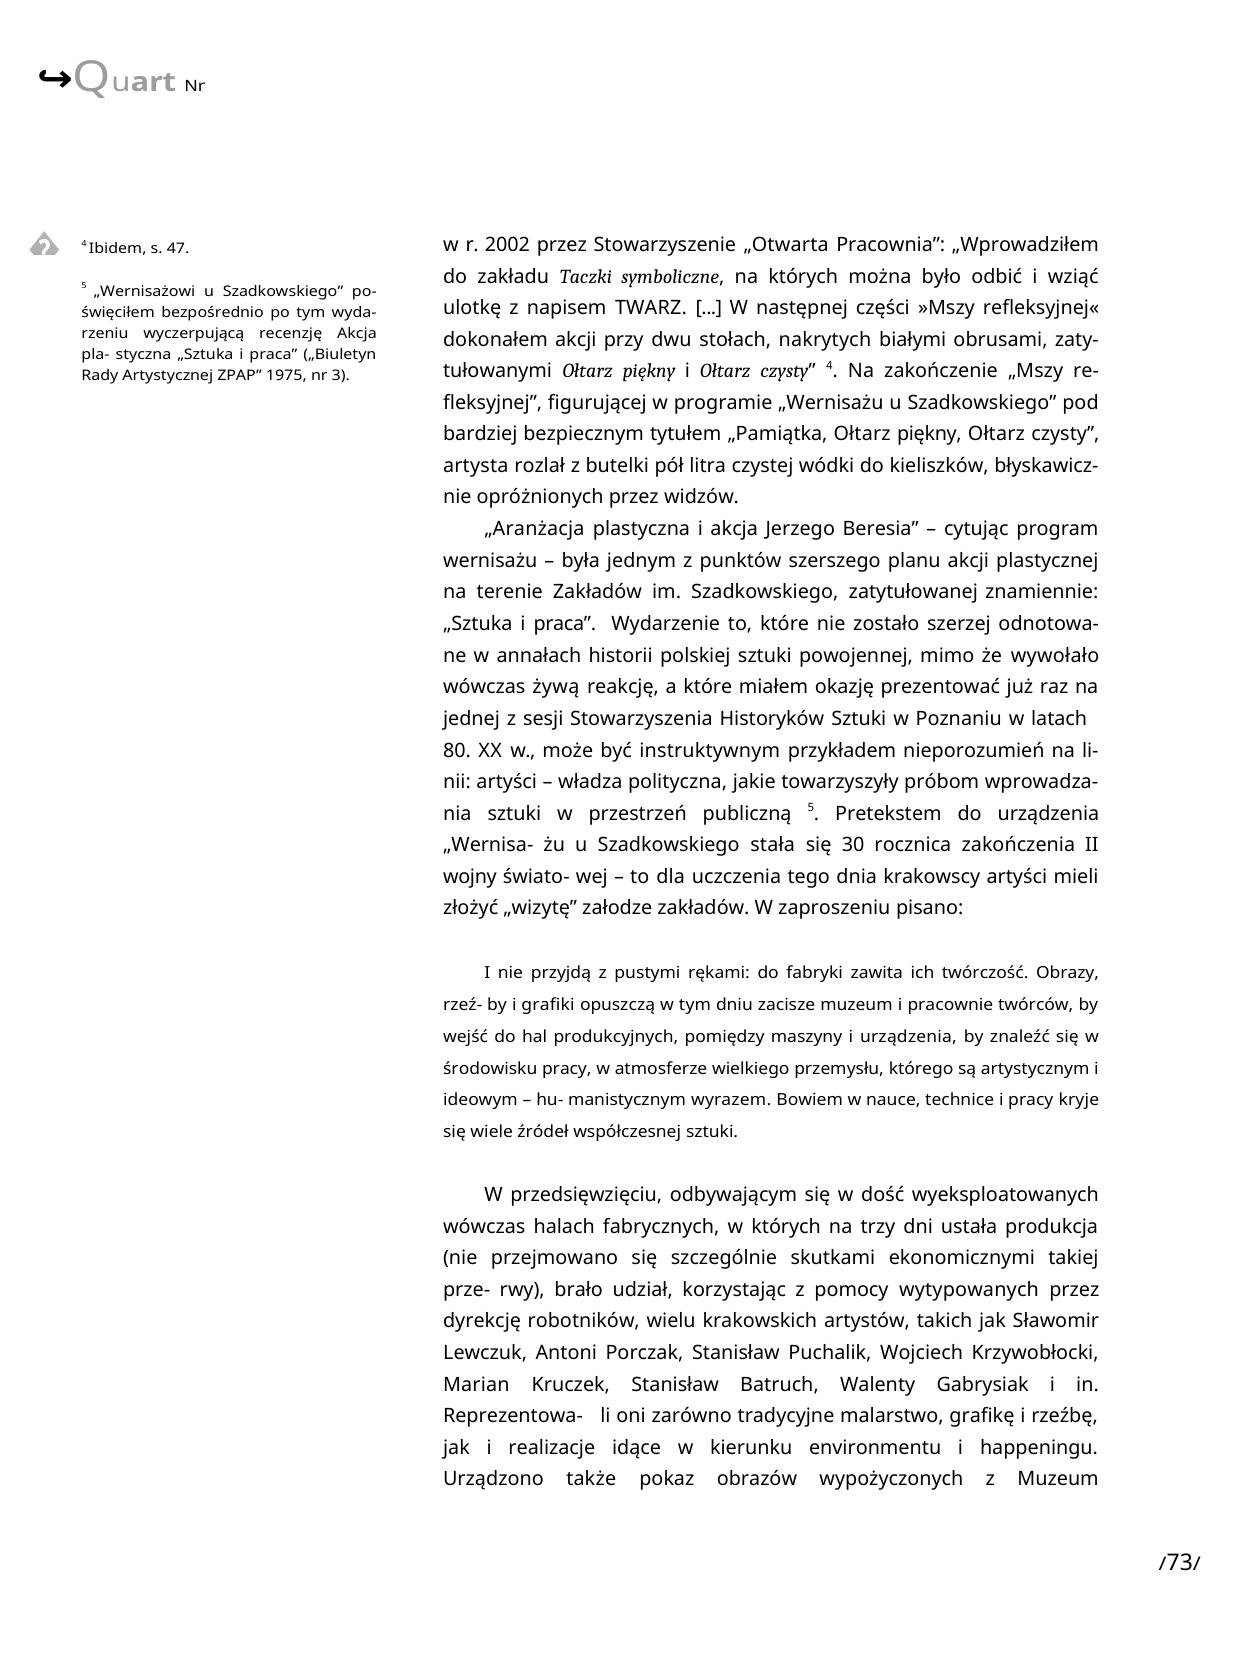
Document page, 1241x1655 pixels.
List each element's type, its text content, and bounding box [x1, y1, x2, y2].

text „Aranżacja plastyczna i akcja Jerzego Beresia” – cytując program wernisażu – była jednym z punktów szerszego planu akcji plastycznej na terenie Zakładów im. Szadkowskiego, zatytułowanej znamiennie: [443, 514, 1099, 604]
text I nie przyjdą z pustymi rękami: do fabryki zawita ich twórczość. Obrazy, rzeź- by i grafiki opuszczą w tym dniu zacisze muzeum i pracownie twórców, by wejść do hal produkcyjnych, pomiędzy maszyny i urządzenia, by znaleźć się w środowisku pracy, w atmosferze wielkiego przemysłu, którego są artystycznym i ideowym – hu- manistycznym wyrazem. Bowiem w nauce, technice i pracy kryje się wiele źródeł współczesnej sztuki. [443, 961, 1099, 1142]
text � [28, 219, 79, 254]
text 4 Ibidem, s. 47. [81, 237, 377, 258]
text w r. 2002 przez Stowarzyszenie „Otwarta Pracownia”: „Wprowadziłem do zakładu Taczki symboliczne, na których można było odbić i wziąć ulotkę z napisem TWARZ. [...] W następnej części »Mszy refleksyjnej« dokonałem akcji przy dwu stołach, nakrytych białymi obrusami, zaty- tułowanymi Ołtarz piękny i Ołtarz czysty” 4. Na zakończenie „Mszy re- fleksyjnej”, figurującej w programie „Wernisażu u Szadkowskiego” pod bardziej bezpiecznym tytułem „Pamiątka, Ołtarz piękny, Ołtarz czysty”, artysta rozlał z butelki pół litra czystej wódki do kieliszków, błyskawicz- nie opróżnionych przez widzów. [443, 230, 1099, 510]
text 5 „Wernisażowi u Szadkowskiego” po- święciłem bezpośrednio po tym wyda- rzeniu wyczerpującą recenzję Akcja pla- styczna „Sztuka i praca” („Biuletyn Rady Artystycznej ZPAP” 1975, nr 3). [81, 280, 377, 384]
text 80. XX w., może być instruktywnym przykładem nieporozumień na li- nii: artyści – władza polityczna, jakie towarzyszyły próbom wprowadza- nia sztuki w przestrzeń publiczną 5. Pretekstem do urządzenia „Wernisa- żu u Szadkowskiego stała się 30 rocznica zakończenia II wojny świato- wej – to dla uczczenia tego dnia krakowscy artyści mieli złożyć „wizytę” załodze zakładów. W zaproszeniu pisano: [443, 736, 1099, 921]
text „Sztuka i praca”. Wydarzenie to, które nie zostało szerzej odnotowa- ne w annałach historii polskiej sztuki powojennej, mimo że wywołało wówczas żywą reakcję, a które miałem okazję prezentować już raz na jednej z sesji Stowarzyszenia Historyków Sztuki w Poznaniu w latach [443, 609, 1099, 731]
text W przedsięwzięciu, odbywającym się w dość wyeksploatowanych wówczas halach fabrycznych, w których na trzy dni ustała produkcja (nie przejmowano się szczególnie skutkami ekonomicznymi takiej prze- rwy), brało udział, korzystając z pomocy wytypowanych przez dyrekcję robotników, wielu krakowskich artystów, takich jak Sławomir Lewczuk, Antoni Porczak, Stanisław Puchalik, Wojciech Krzywobłocki, Marian Kruczek, Stanisław Batruch, Walenty Gabrysiak i in. Reprezentowa- li oni zarówno tradycyjne malarstwo, grafikę i rzeźbę, jak i realizacje idące w kierunku environmentu i happeningu. Urządzono także pokaz obrazów wypożyczonych z Muzeum [443, 1180, 1099, 1491]
